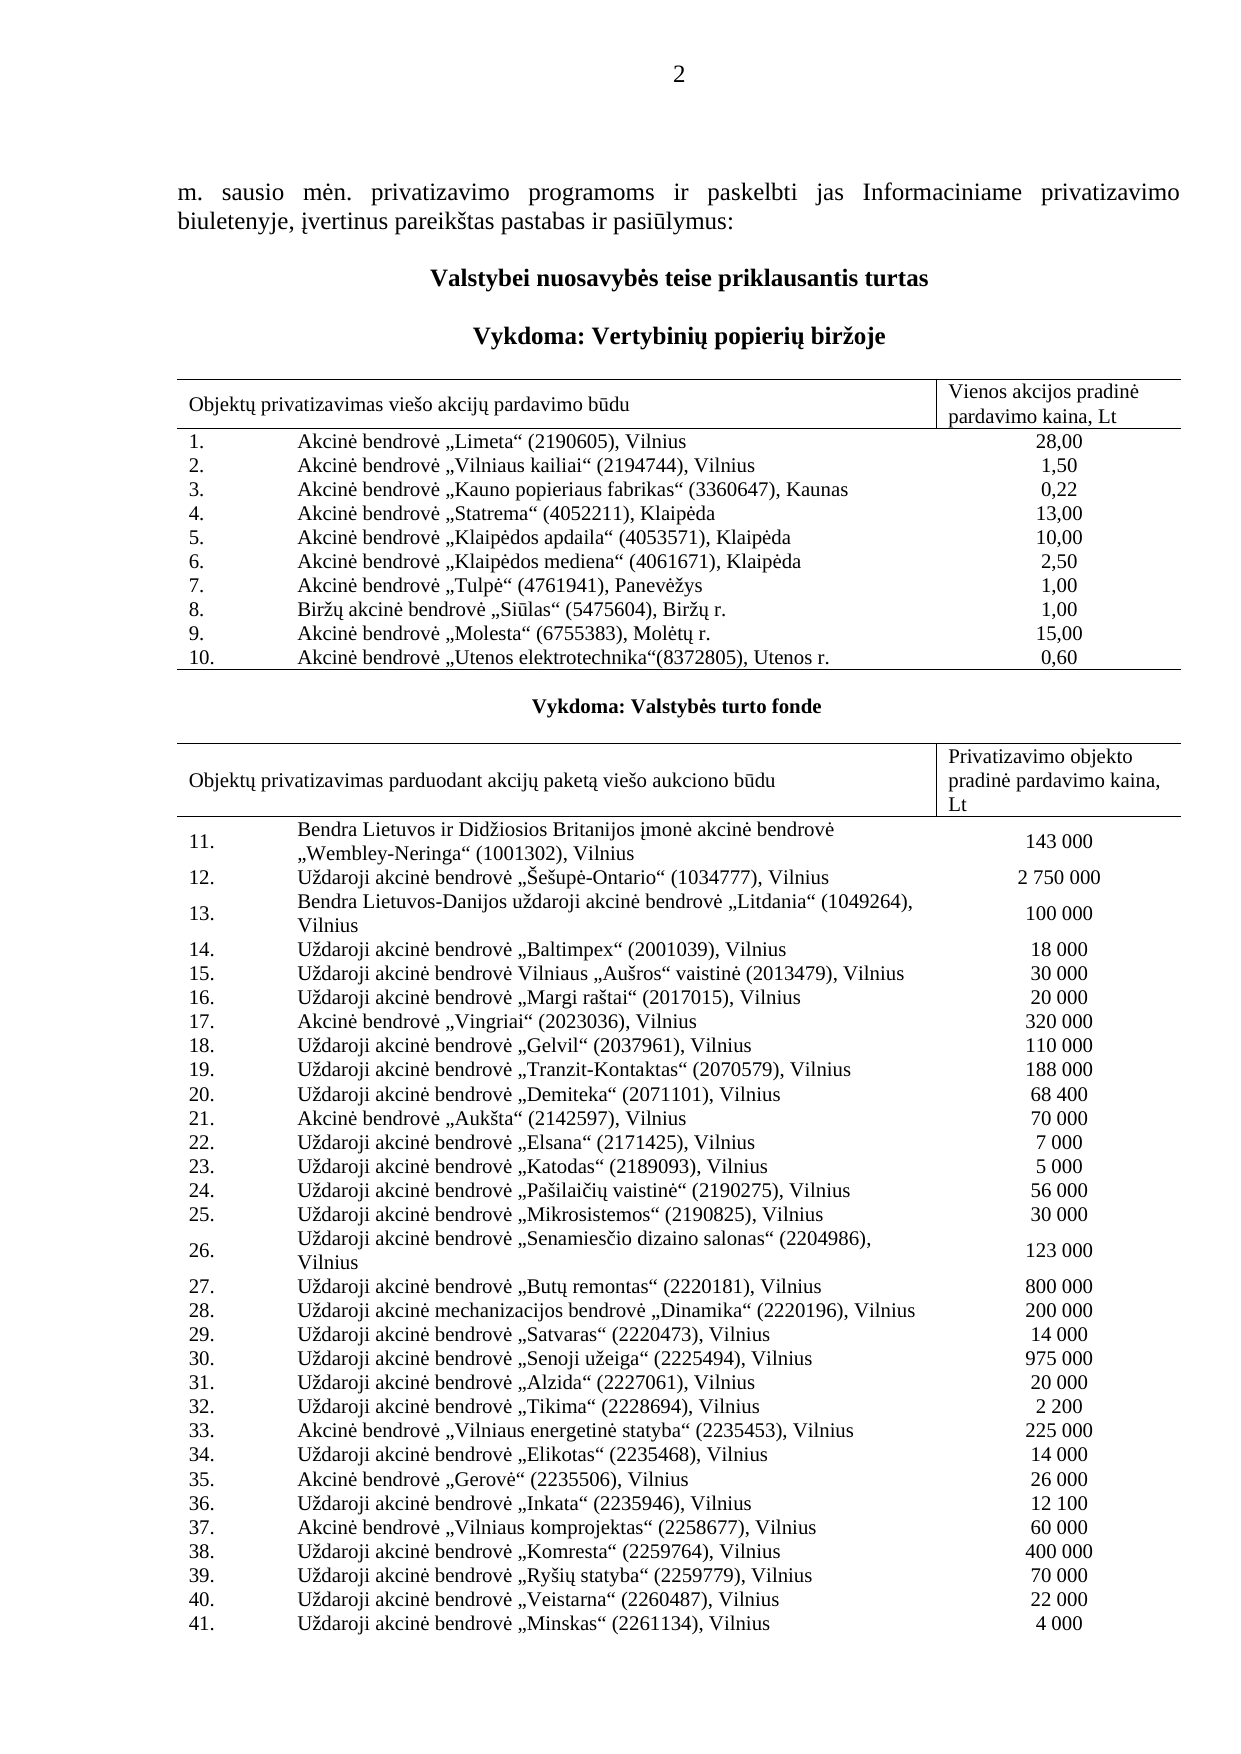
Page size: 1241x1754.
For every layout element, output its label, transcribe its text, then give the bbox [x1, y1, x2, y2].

table_cell Uždaroji akcinė bendrovė Vilniaus „Aušros“ vaistinė (2013479), Vilnius [286, 961, 937, 985]
table_cell Uždaroji akcinė bendrovė „Katodas“ (2189093), Vilnius [286, 1154, 937, 1178]
table_cell 143 000 [937, 817, 1181, 865]
table_cell Akcinė bendrovė „Klaipėdos mediena“ (4061671), Klaipėda [286, 549, 937, 573]
table_cell Objektų privatizavimas parduodant akcijų paketą viešo aukciono būdu [177, 744, 936, 816]
table_cell 4 000 [937, 1611, 1181, 1635]
table_cell Bendra Lietuvos ir Didžiosios Britanijos įmonė akcinė bendrovė „Wembley-Neringa“ (1001302), Vilnius [286, 817, 937, 865]
table_cell 16. [177, 985, 286, 1009]
table_cell 24. [177, 1178, 286, 1202]
table_cell Uždaroji akcinė bendrovė „Butų remontas“ (2220181), Vilnius [286, 1274, 937, 1298]
table_cell 110 000 [937, 1033, 1181, 1057]
table_cell 27. [177, 1274, 286, 1298]
table_cell Akcinė bendrovė „Kauno popieriaus fabrikas“ (3360647), Kaunas [286, 477, 937, 501]
table_cell 6. [177, 549, 286, 573]
table_cell 30. [177, 1346, 286, 1370]
table_cell 14. [177, 937, 286, 961]
table_cell 40. [177, 1587, 286, 1611]
table_cell 2 750 000 [937, 865, 1181, 889]
table_cell Uždaroji akcinė bendrovė „Margi raštai“ (2017015), Vilnius [286, 985, 937, 1009]
table_cell 1,50 [937, 453, 1181, 477]
table_cell Uždaroji akcinė bendrovė „Tranzit-Kontaktas“ (2070579), Vilnius [286, 1058, 937, 1081]
table_cell Akcinė bendrovė „Vingriai“ (2023036), Vilnius [286, 1009, 937, 1033]
table_cell Uždaroji akcinė bendrovė „Elsana“ (2171425), Vilnius [286, 1130, 937, 1154]
table_cell 37. [177, 1515, 286, 1539]
table_cell Akcinė bendrovė „Tulpė“ (4761941), Panevėžys [286, 573, 937, 597]
table_cell 7. [177, 573, 286, 597]
table_cell Uždaroji akcinė bendrovė „Pašilaičių vaistinė“ (2190275), Vilnius [286, 1178, 937, 1202]
table_cell Bendra Lietuvos-Danijos uždaroji akcinė bendrovė „Litdania“ (1049264), Vilnius [286, 889, 937, 937]
table_cell 20. [177, 1081, 286, 1106]
table_cell 800 000 [937, 1274, 1181, 1298]
table_cell 14 000 [937, 1322, 1181, 1346]
table_cell 9. [177, 621, 286, 645]
table_cell Akcinė bendrovė „Vilniaus kailiai“ (2194744), Vilnius [286, 453, 937, 477]
table_cell 4. [177, 501, 286, 525]
table_cell 25. [177, 1202, 286, 1226]
table_cell 26. [177, 1226, 286, 1274]
table_cell Akcinė bendrovė „Gerovė“ (2235506), Vilnius [286, 1466, 937, 1491]
table_cell 12 100 [937, 1491, 1181, 1514]
table_cell 5. [177, 525, 286, 549]
table_cell 70 000 [937, 1106, 1181, 1129]
table_cell 3. [177, 477, 286, 501]
table_cell Uždaroji akcinė bendrovė „Šešupė-Ontario“ (1034777), Vilnius [286, 865, 937, 889]
table_cell Akcinė bendrovė „Vilniaus energetinė statyba“ (2235453), Vilnius [286, 1418, 937, 1442]
table_cell Akcinė bendrovė „Molesta“ (6755383), Molėtų r. [286, 621, 937, 645]
table_cell Uždaroji akcinė bendrovė „Inkata“ (2235946), Vilnius [286, 1491, 937, 1514]
table_cell Akcinė bendrovė „Utenos elektrotechnika“(8372805), Utenos r. [286, 645, 937, 669]
table_cell 68 400 [937, 1081, 1181, 1106]
table_cell 7 000 [937, 1130, 1181, 1154]
table_cell Biržų akcinė bendrovė „Siūlas“ (5475604), Biržų r. [286, 597, 937, 621]
table_cell Uždaroji akcinė bendrovė „Senamiesčio dizaino salonas“ (2204986), Vilnius [286, 1226, 937, 1274]
table_cell 23. [177, 1154, 286, 1178]
table_cell 41. [177, 1611, 286, 1635]
text Vykdoma: Vertybinių popierių biržoje [177, 321, 1181, 350]
table_cell 20 000 [937, 985, 1181, 1009]
table_cell Uždaroji akcinė bendrovė „Veistarna“ (2260487), Vilnius [286, 1587, 937, 1611]
table_cell 2,50 [937, 549, 1181, 573]
table_cell Uždaroji akcinė bendrovė „Alzida“ (2227061), Vilnius [286, 1370, 937, 1394]
table_cell Uždaroji akcinė bendrovė „Senoji užeiga“ (2225494), Vilnius [286, 1346, 937, 1370]
table_cell 14 000 [937, 1443, 1181, 1466]
table_cell Uždaroji akcinė bendrovė „Satvaras“ (2220473), Vilnius [286, 1322, 937, 1346]
table_cell 35. [177, 1466, 286, 1491]
table_header Vienos akcijos pradinė pardavimo kaina, Lt [937, 380, 1181, 428]
table_cell 2. [177, 453, 286, 477]
table_cell Uždaroji akcinė bendrovė „Demiteka“ (2071101), Vilnius [286, 1081, 937, 1106]
table_cell 123 000 [937, 1226, 1181, 1274]
table_cell Privatizavimo objekto pradinė pardavimo kaina, Lt [937, 744, 1181, 816]
table_cell 13,00 [937, 501, 1181, 525]
table_cell 15,00 [937, 621, 1181, 645]
table_cell 29. [177, 1322, 286, 1346]
table_cell 17. [177, 1009, 286, 1033]
table_cell 60 000 [937, 1515, 1181, 1539]
table_cell 32. [177, 1394, 286, 1418]
table_cell 1. [177, 429, 286, 453]
table_cell Akcinė bendrovė „Klaipėdos apdaila“ (4053571), Klaipėda [286, 525, 937, 549]
table_cell 8. [177, 597, 286, 621]
table_cell Uždaroji akcinė bendrovė „Komresta“ (2259764), Vilnius [286, 1539, 937, 1563]
table_cell 28. [177, 1298, 286, 1322]
table_cell Uždaroji akcinė mechanizacijos bendrovė „Dinamika“ (2220196), Vilnius [286, 1298, 937, 1322]
table_cell Uždaroji akcinė bendrovė „Mikrosistemos“ (2190825), Vilnius [286, 1202, 937, 1226]
table_cell 18 000 [937, 937, 1181, 961]
table_cell 1,00 [937, 597, 1181, 621]
table_cell 22. [177, 1130, 286, 1154]
table_cell 19. [177, 1058, 286, 1081]
table_cell Uždaroji akcinė bendrovė „Minskas“ (2261134), Vilnius [286, 1611, 937, 1635]
table_cell 30 000 [937, 961, 1181, 985]
text m. sausio mėn. privatizavimo programoms ir paskelbti jas Informaciniame privatizavimo biuletenyje, įvertinus pareikštas pastabas ir pasiūlymus: [177, 177, 1181, 235]
table_cell 13. [177, 889, 286, 937]
table_cell 0,22 [937, 477, 1181, 501]
table_cell 36. [177, 1491, 286, 1514]
table_cell 31. [177, 1370, 286, 1394]
table_cell 975 000 [937, 1346, 1181, 1370]
table_cell 26 000 [937, 1466, 1181, 1491]
table_cell 225 000 [937, 1418, 1181, 1442]
table_cell 20 000 [937, 1370, 1181, 1394]
table_cell 22 000 [937, 1587, 1181, 1611]
table_cell 15. [177, 961, 286, 985]
table_cell Uždaroji akcinė bendrovė „Ryšių statyba“ (2259779), Vilnius [286, 1563, 937, 1587]
table_cell 11. [177, 817, 286, 865]
table_cell 21. [177, 1106, 286, 1129]
table_cell 28,00 [937, 429, 1181, 453]
table_cell 34. [177, 1443, 286, 1466]
table_cell 10,00 [937, 525, 1181, 549]
table_cell 1,00 [937, 573, 1181, 597]
table_cell Uždaroji akcinė bendrovė „Tikima“ (2228694), Vilnius [286, 1394, 937, 1418]
table_cell 5 000 [937, 1154, 1181, 1178]
table_cell 38. [177, 1539, 286, 1563]
table_cell Uždaroji akcinė bendrovė „Baltimpex“ (2001039), Vilnius [286, 937, 937, 961]
table_cell 400 000 [937, 1539, 1181, 1563]
table_cell 18. [177, 1033, 286, 1057]
table_header Objektų privatizavimas viešo akcijų pardavimo būdu [177, 380, 936, 428]
text Valstybei nuosavybės teise priklausantis turtas [177, 263, 1181, 292]
table_cell 33. [177, 1418, 286, 1442]
table_cell 2 200 [937, 1394, 1181, 1418]
table_cell 30 000 [937, 1202, 1181, 1226]
table_cell Akcinė bendrovė „Statrema“ (4052211), Klaipėda [286, 501, 937, 525]
table_cell Uždaroji akcinė bendrovė „Gelvil“ (2037961), Vilnius [286, 1033, 937, 1057]
table_cell 200 000 [937, 1298, 1181, 1322]
table_cell 100 000 [937, 889, 1181, 937]
table_cell 39. [177, 1563, 286, 1587]
table_cell Akcinė bendrovė „Vilniaus komprojektas“ (2258677), Vilnius [286, 1515, 937, 1539]
table_cell 56 000 [937, 1178, 1181, 1202]
table_cell Vykdoma: Valstybės turto fonde [177, 670, 1181, 742]
table_cell 188 000 [937, 1058, 1181, 1081]
table_cell 10. [177, 645, 286, 669]
table_cell Akcinė bendrovė „Limeta“ (2190605), Vilnius [286, 429, 937, 453]
table_cell Uždaroji akcinė bendrovė „Elikotas“ (2235468), Vilnius [286, 1443, 937, 1466]
table_cell 320 000 [937, 1009, 1181, 1033]
table_cell 12. [177, 865, 286, 889]
table_cell Akcinė bendrovė „Aukšta“ (2142597), Vilnius [286, 1106, 937, 1129]
table_cell 0,60 [937, 645, 1181, 669]
table_cell 70 000 [937, 1563, 1181, 1587]
